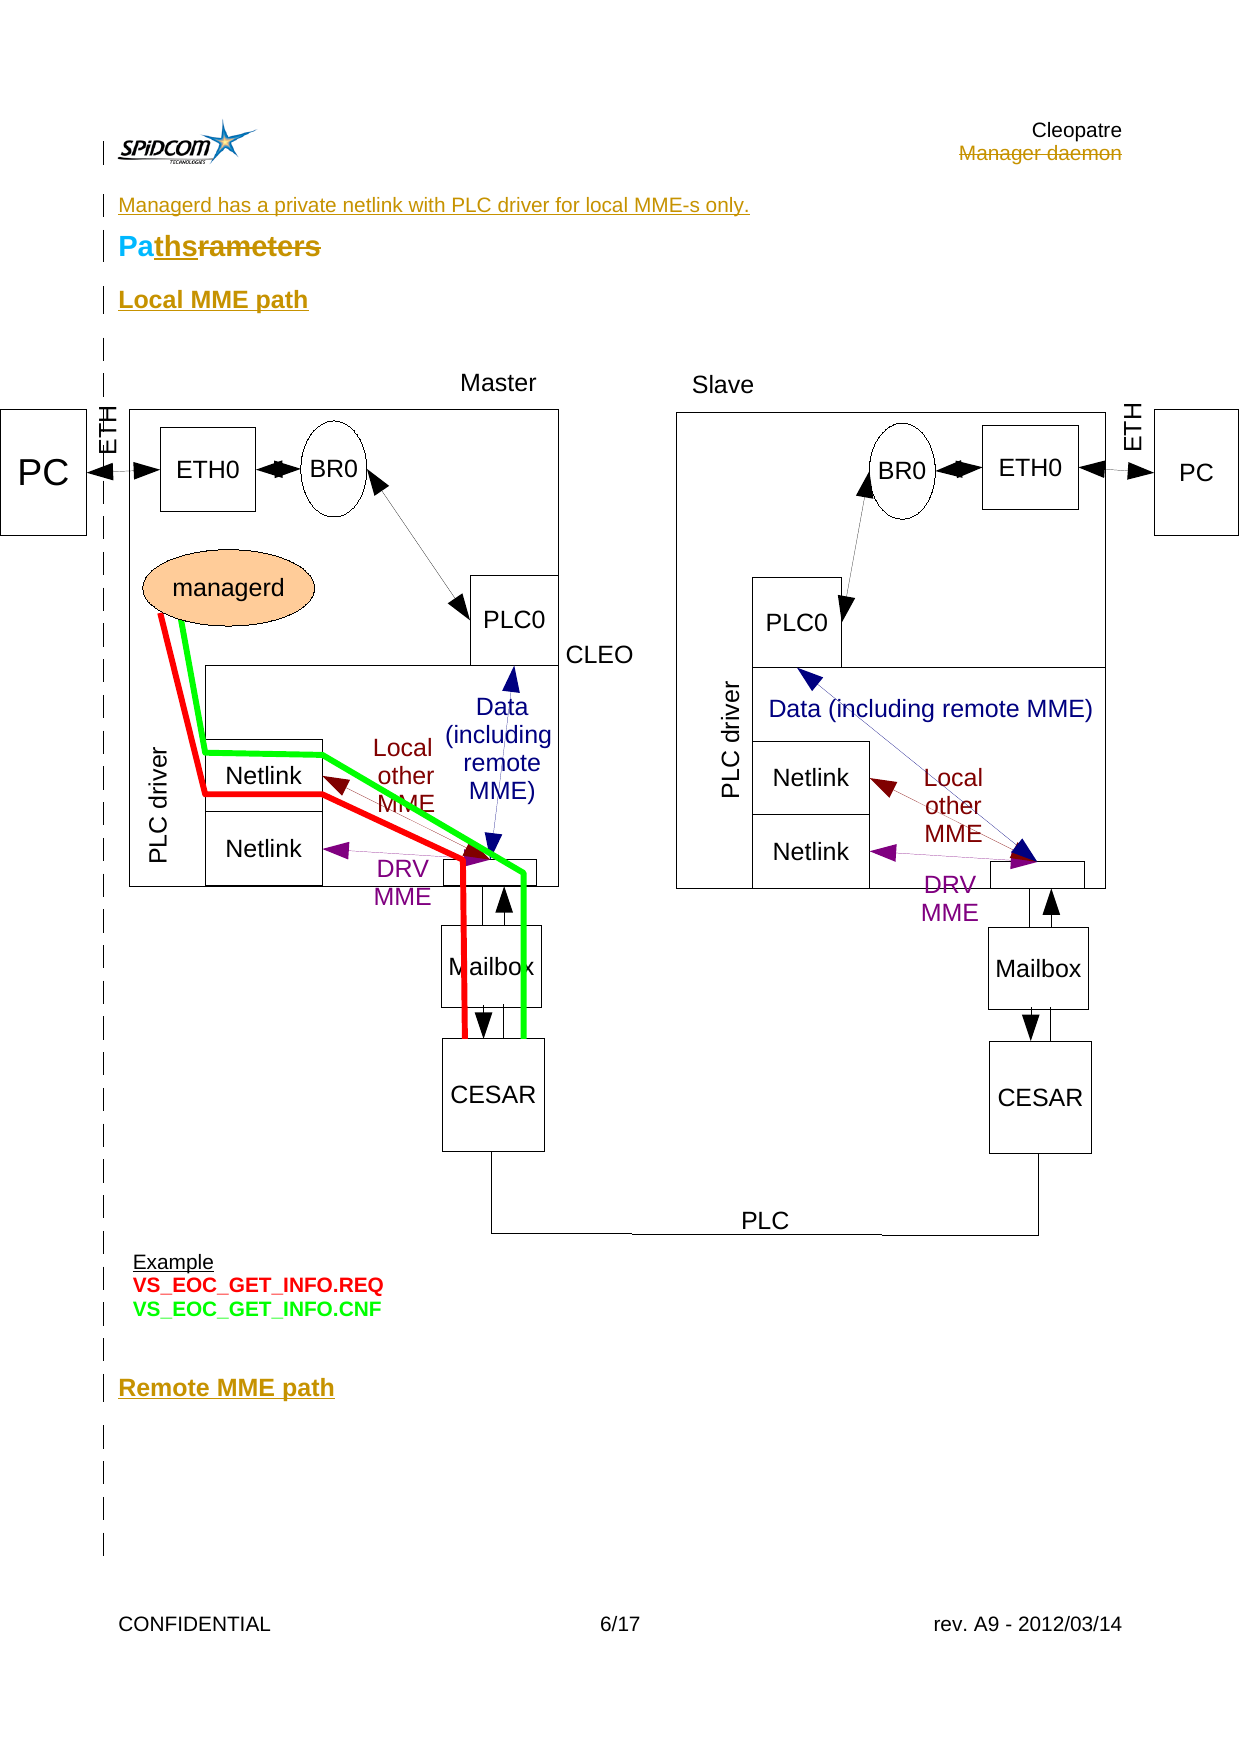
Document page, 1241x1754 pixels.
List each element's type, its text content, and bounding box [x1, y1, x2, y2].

picture [117, 118, 258, 165]
subtitle Local MME path [118, 286, 1122, 314]
subtitle Remote MME path [118, 1374, 1122, 1402]
subtitle Paths [118, 230, 1122, 262]
